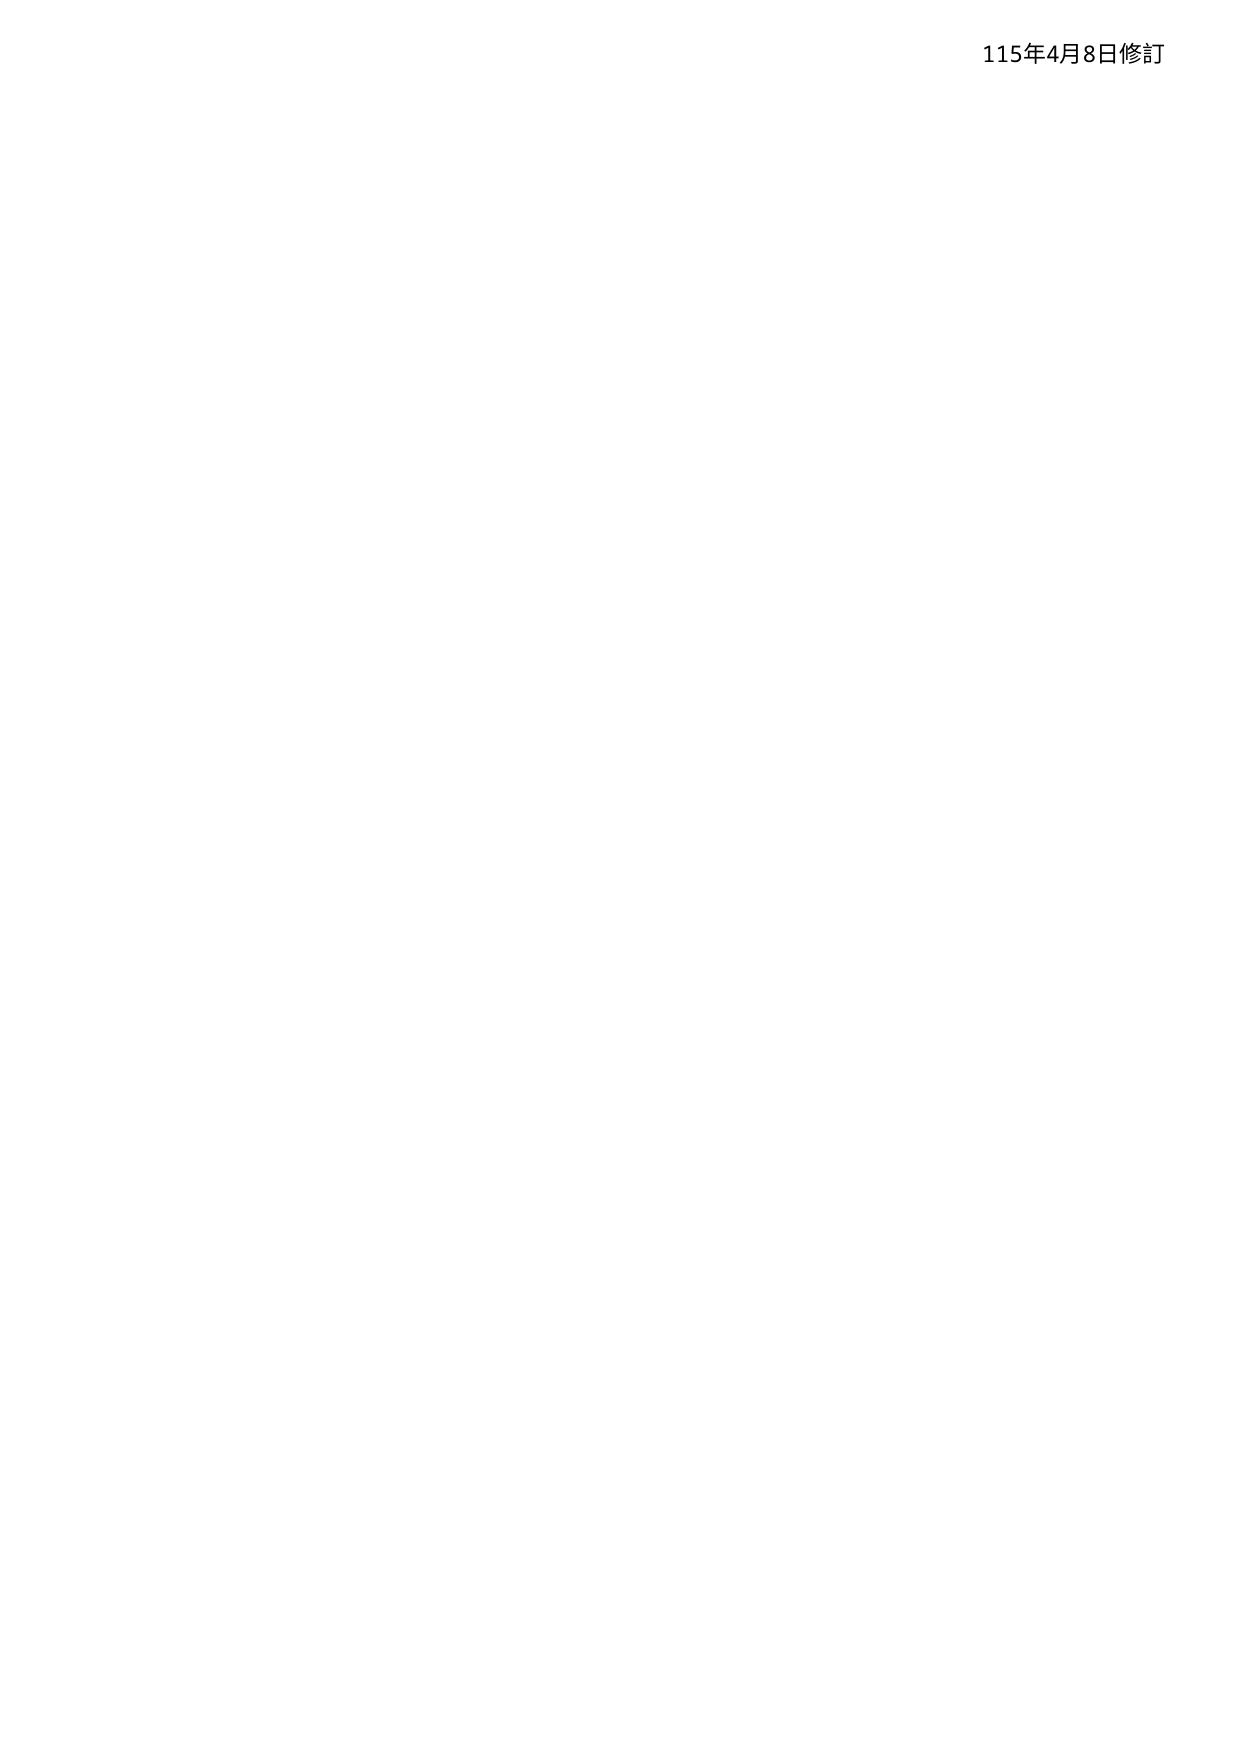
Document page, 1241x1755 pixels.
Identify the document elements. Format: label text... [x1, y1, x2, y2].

text 115年4月8日修訂 [64, 35, 1176, 69]
